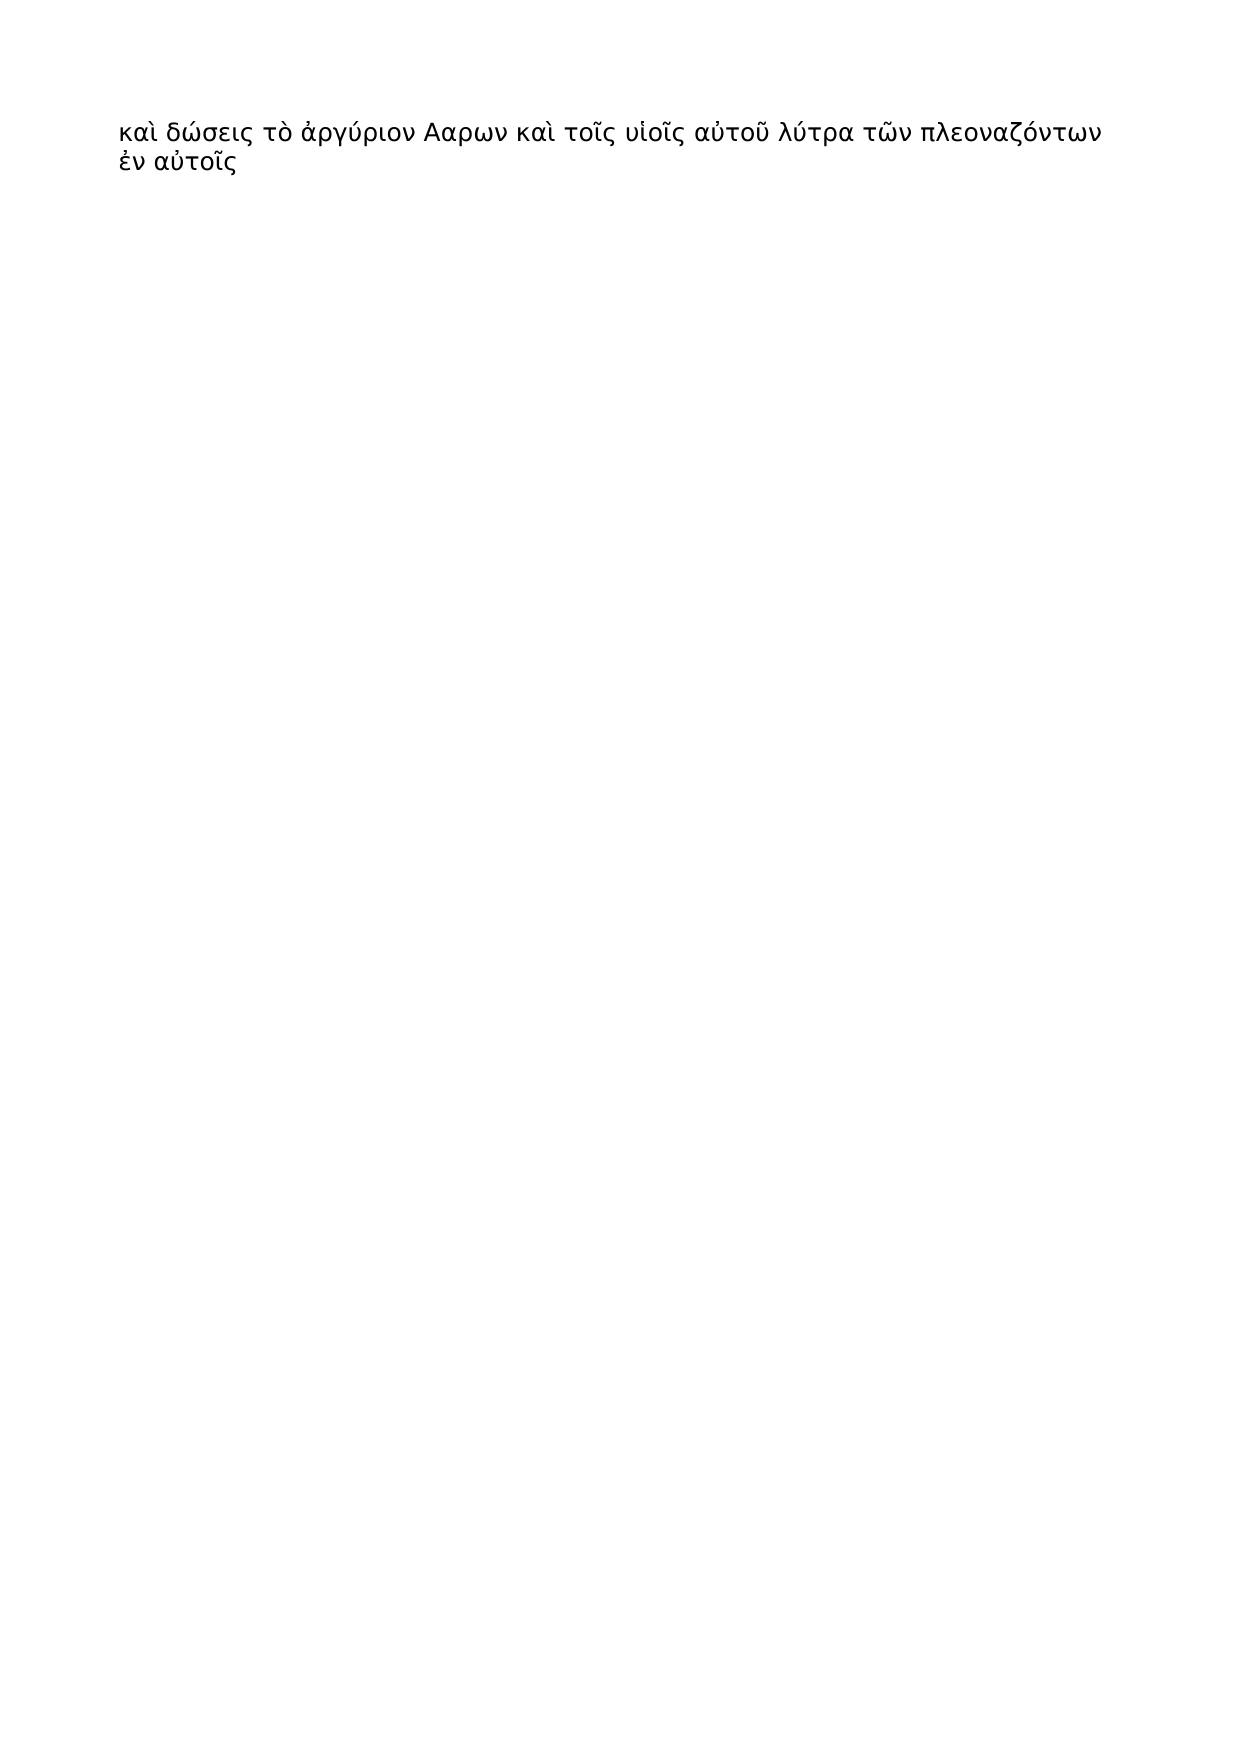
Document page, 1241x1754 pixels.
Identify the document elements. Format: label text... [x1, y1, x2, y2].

text καὶ δώσεις τὸ ἀργύριον Ααρων καὶ τοῖς υἱοῖς αὐτοῦ λύτρα τῶν πλεοναζόντων ἐν αὐτοῖς [118, 118, 1122, 176]
